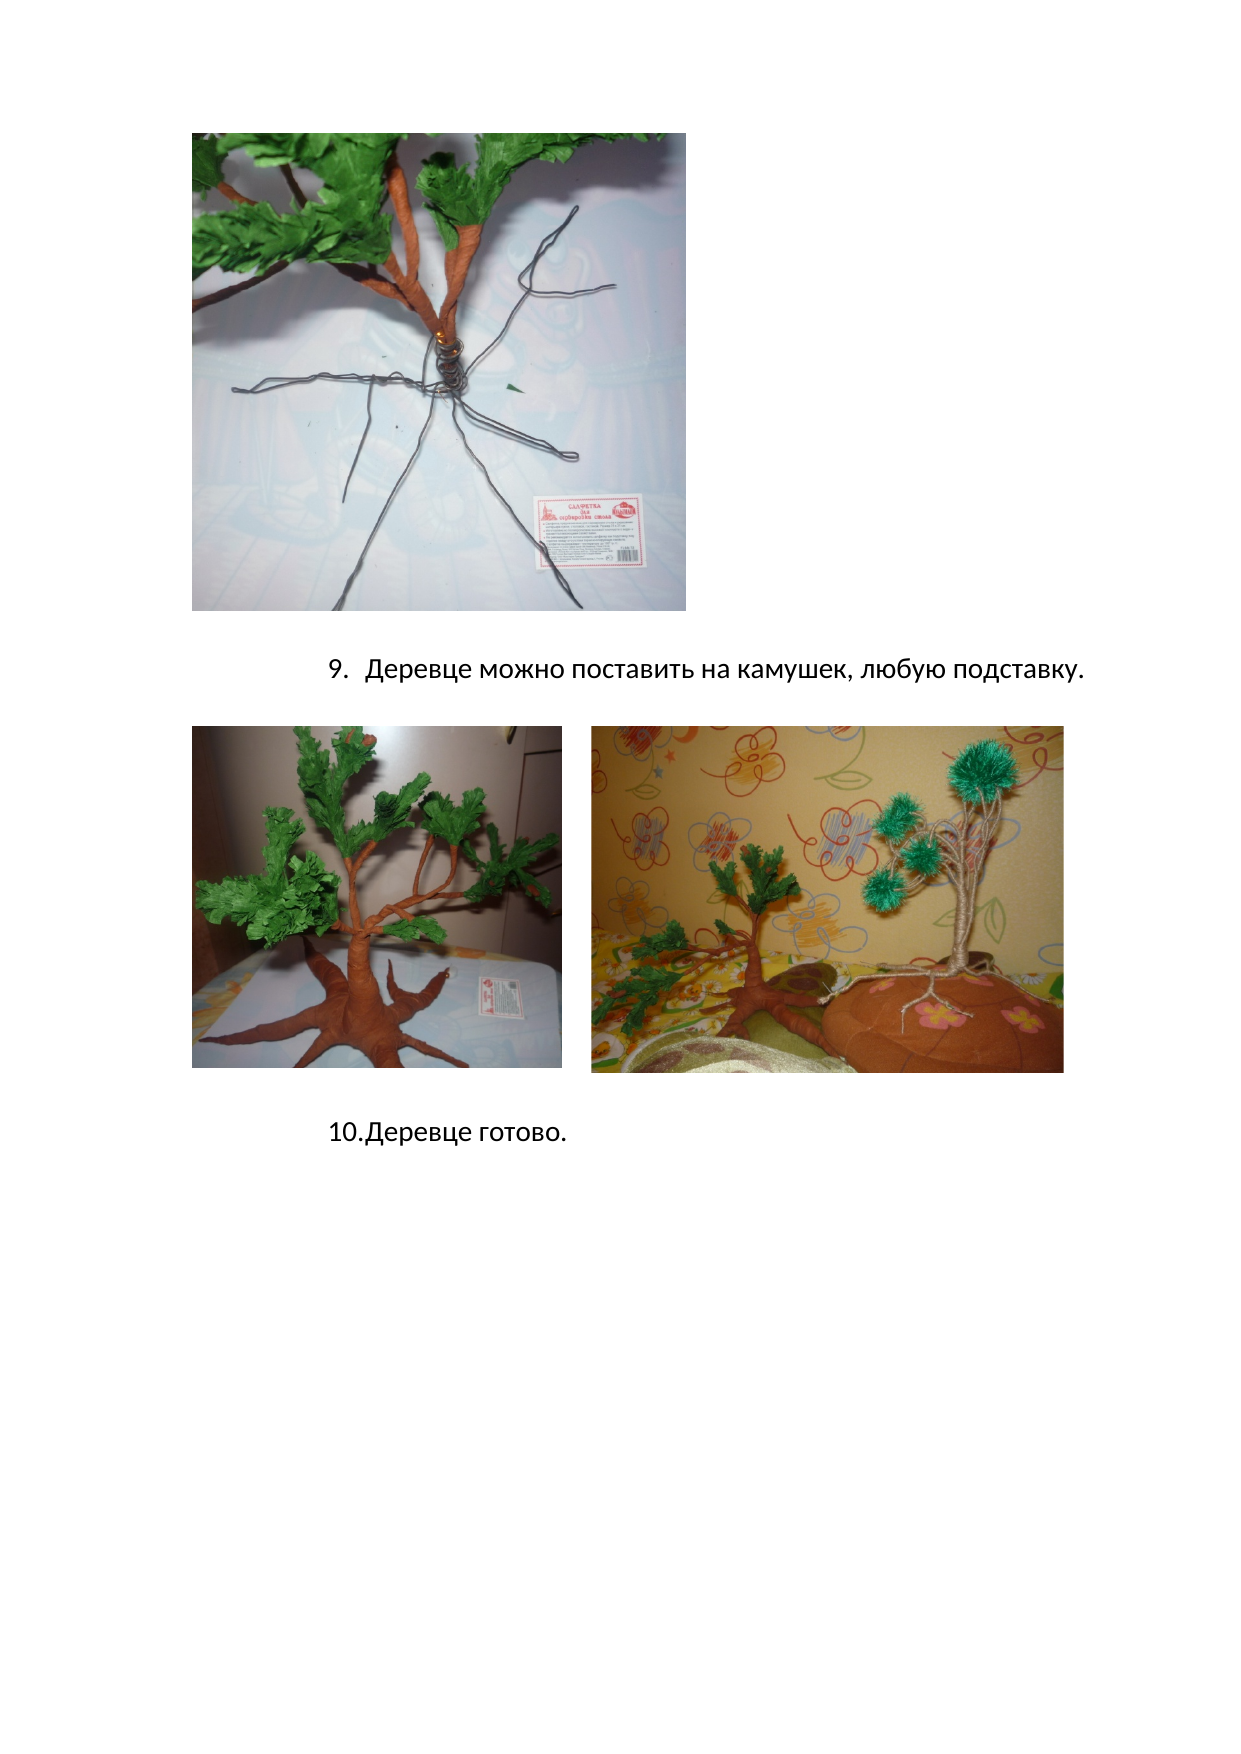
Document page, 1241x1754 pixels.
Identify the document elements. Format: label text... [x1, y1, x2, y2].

list Деревце готово. [327, 1113, 1152, 1149]
list Деревце можно поставить на камушек, любую подставку. [327, 650, 1152, 686]
